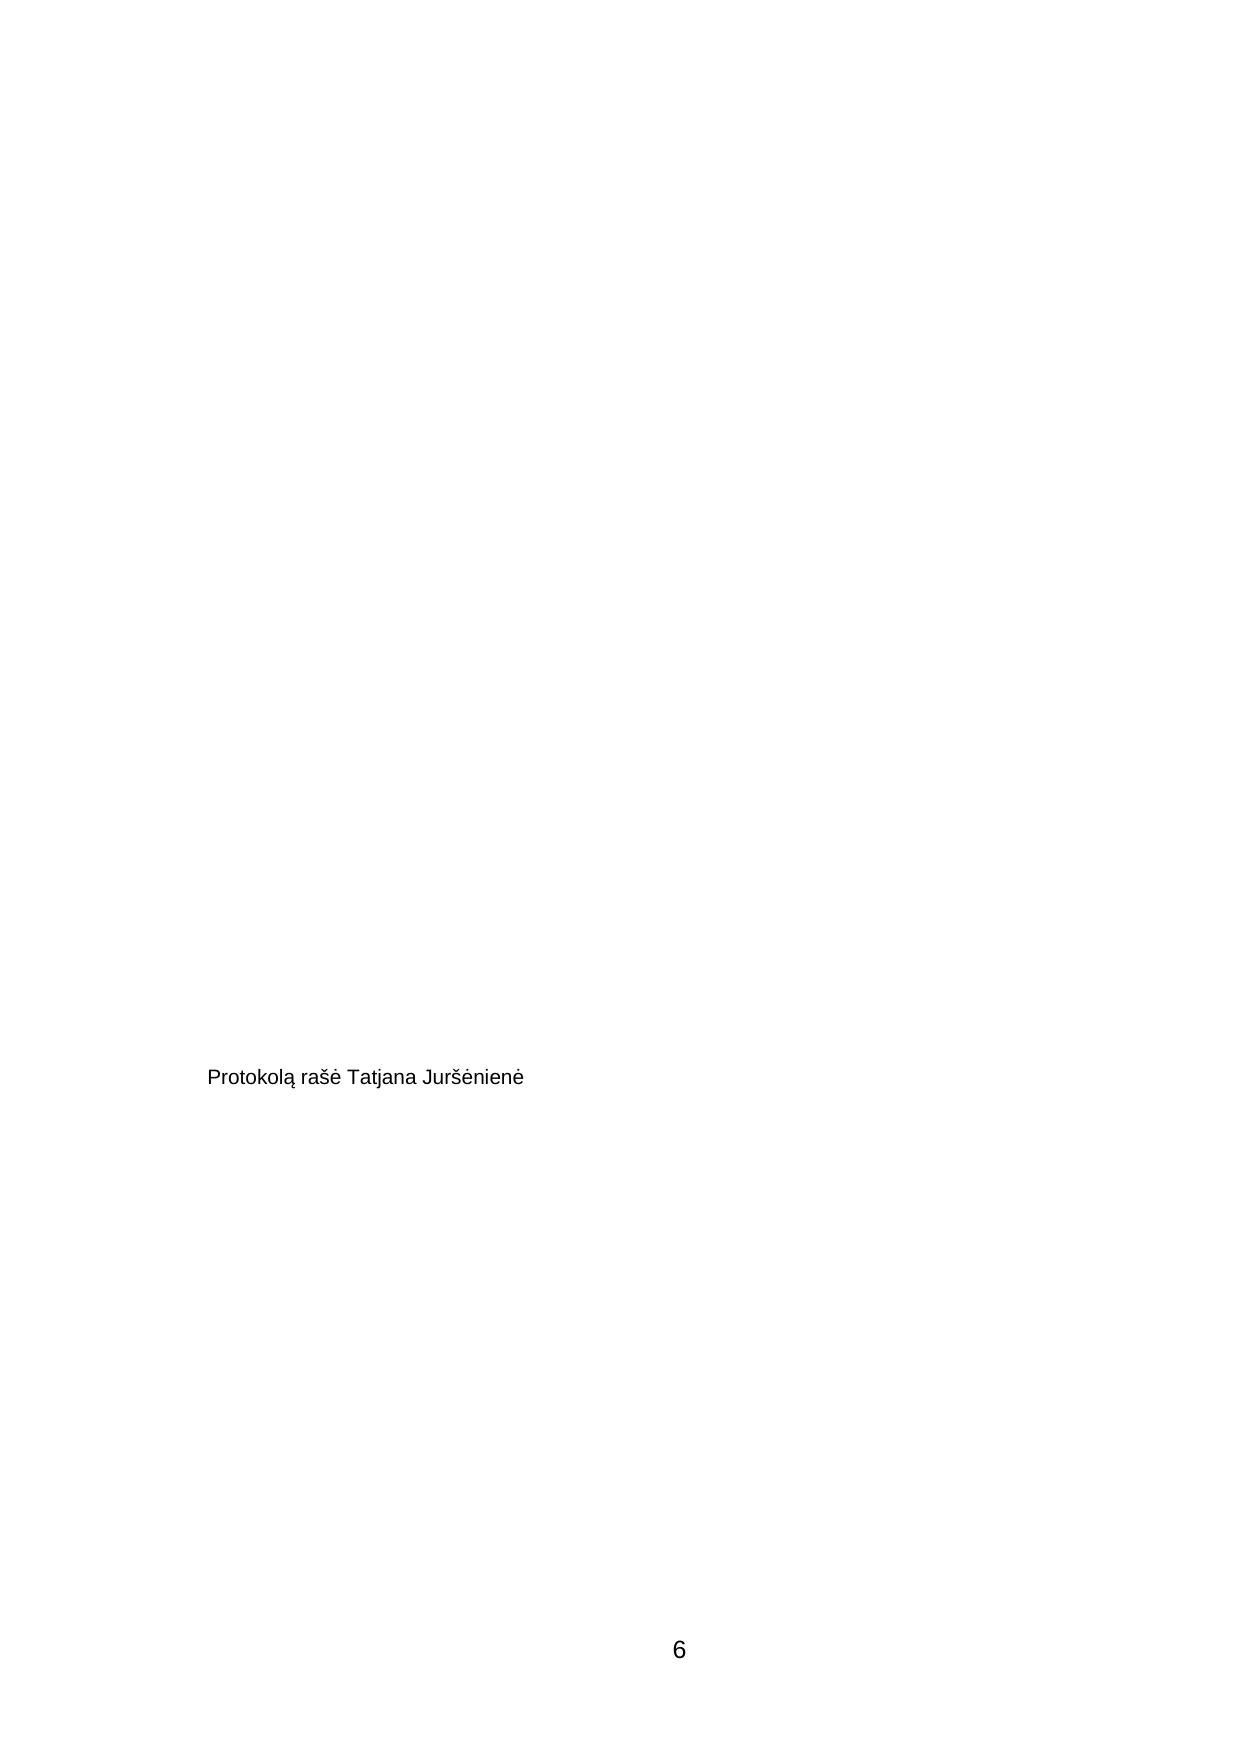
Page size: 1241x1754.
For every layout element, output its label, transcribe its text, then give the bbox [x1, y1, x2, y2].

text Protokolą rašė Tatjana Juršėnienė [207, 1065, 1152, 1089]
